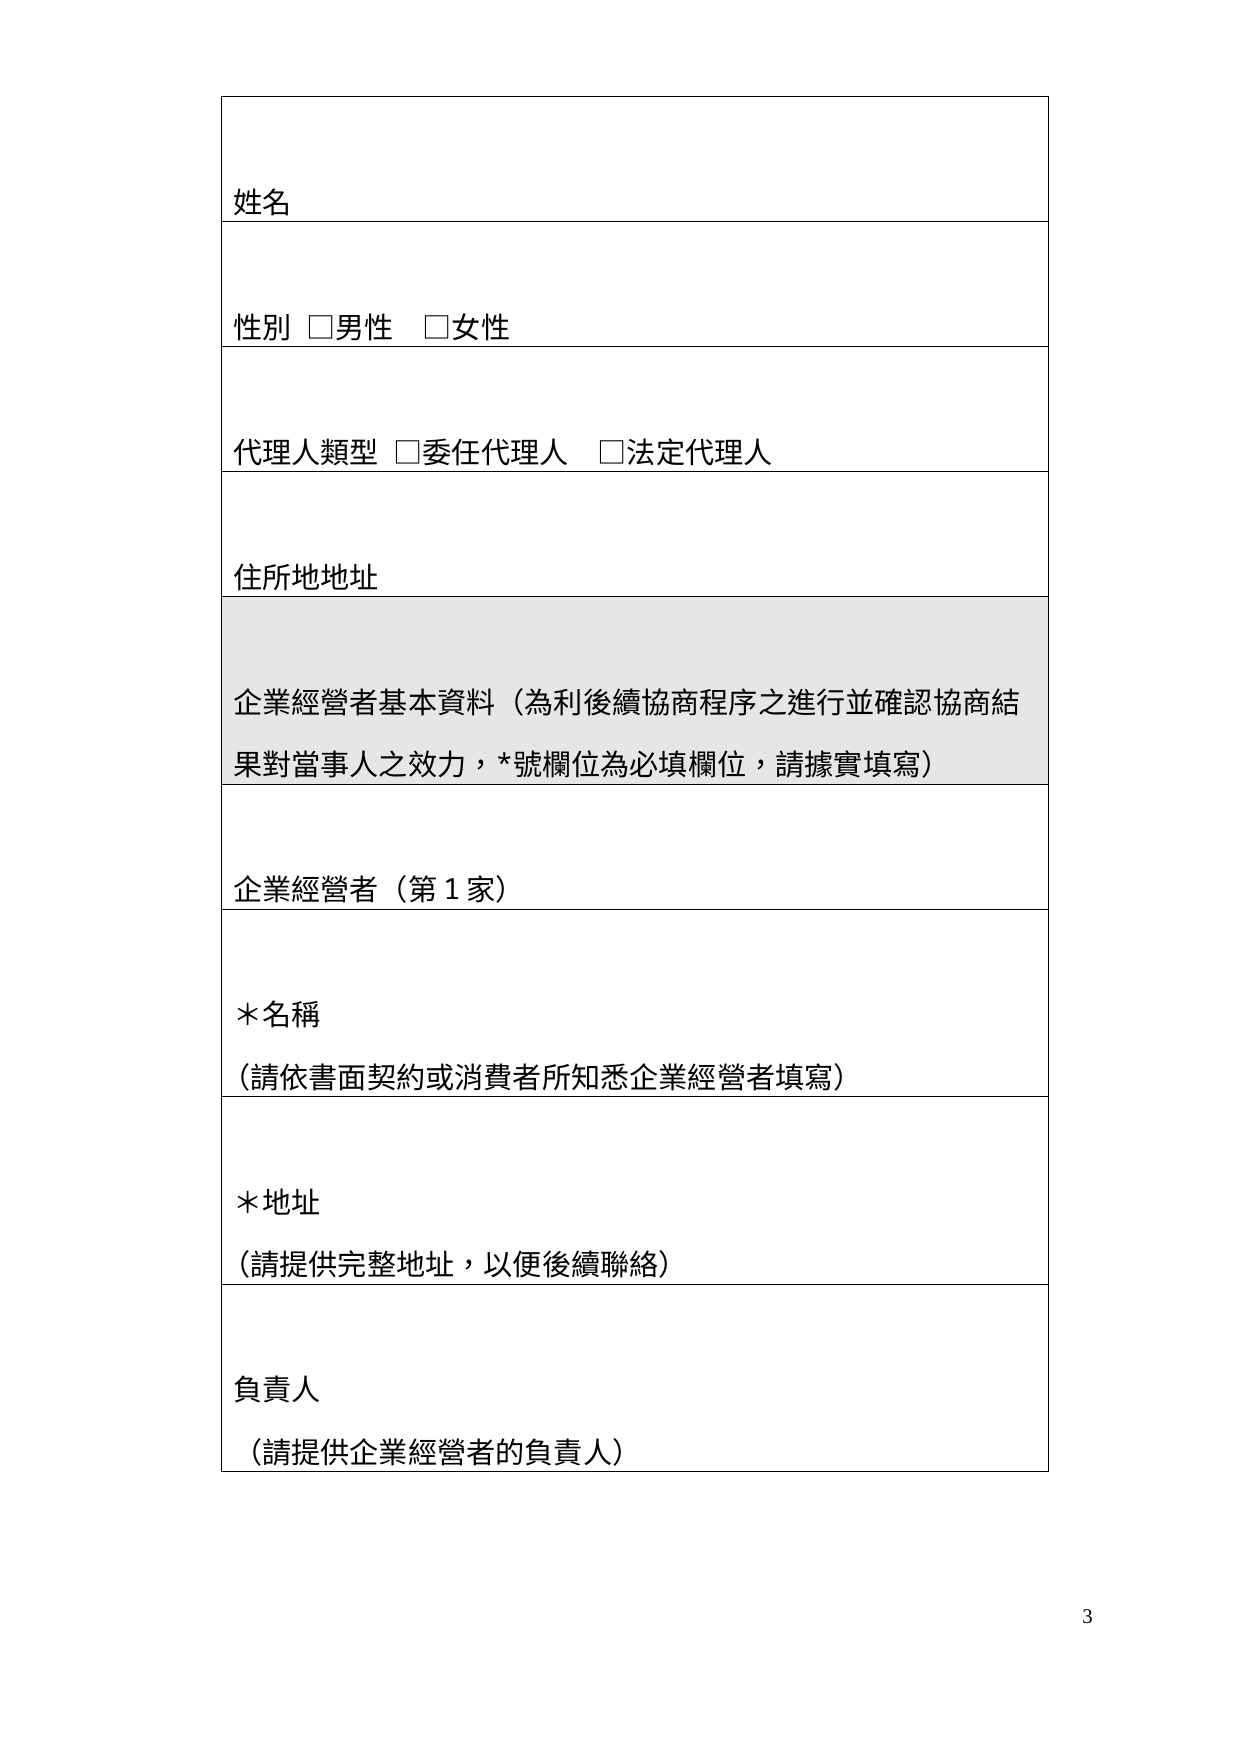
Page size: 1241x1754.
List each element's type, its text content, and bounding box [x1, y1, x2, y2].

table_cell 住所地地址 [222, 472, 1048, 596]
table_cell ＊地址 （請提供完整地址，以便後續聯絡） [222, 1097, 1048, 1284]
table_cell 企業經營者（第1家） [222, 785, 1048, 909]
table_cell 姓名 [222, 97, 1048, 221]
table_cell ＊名稱 （請依書面契約或消費者所知悉企業經營者填寫） [222, 910, 1048, 1096]
table_cell 負責人 （請提供企業經營者的負責人） [222, 1285, 1048, 1471]
table_cell 代理人類型 □委任代理人 □法定代理人 [222, 347, 1048, 471]
table_cell 性別 □男性 □女性 [222, 222, 1048, 346]
table_cell 企業經營者基本資料（為利後續協商程序之進行並確認協商結果對當事人之效力，*號欄位為必填欄位，請據實填寫） [222, 597, 1048, 784]
